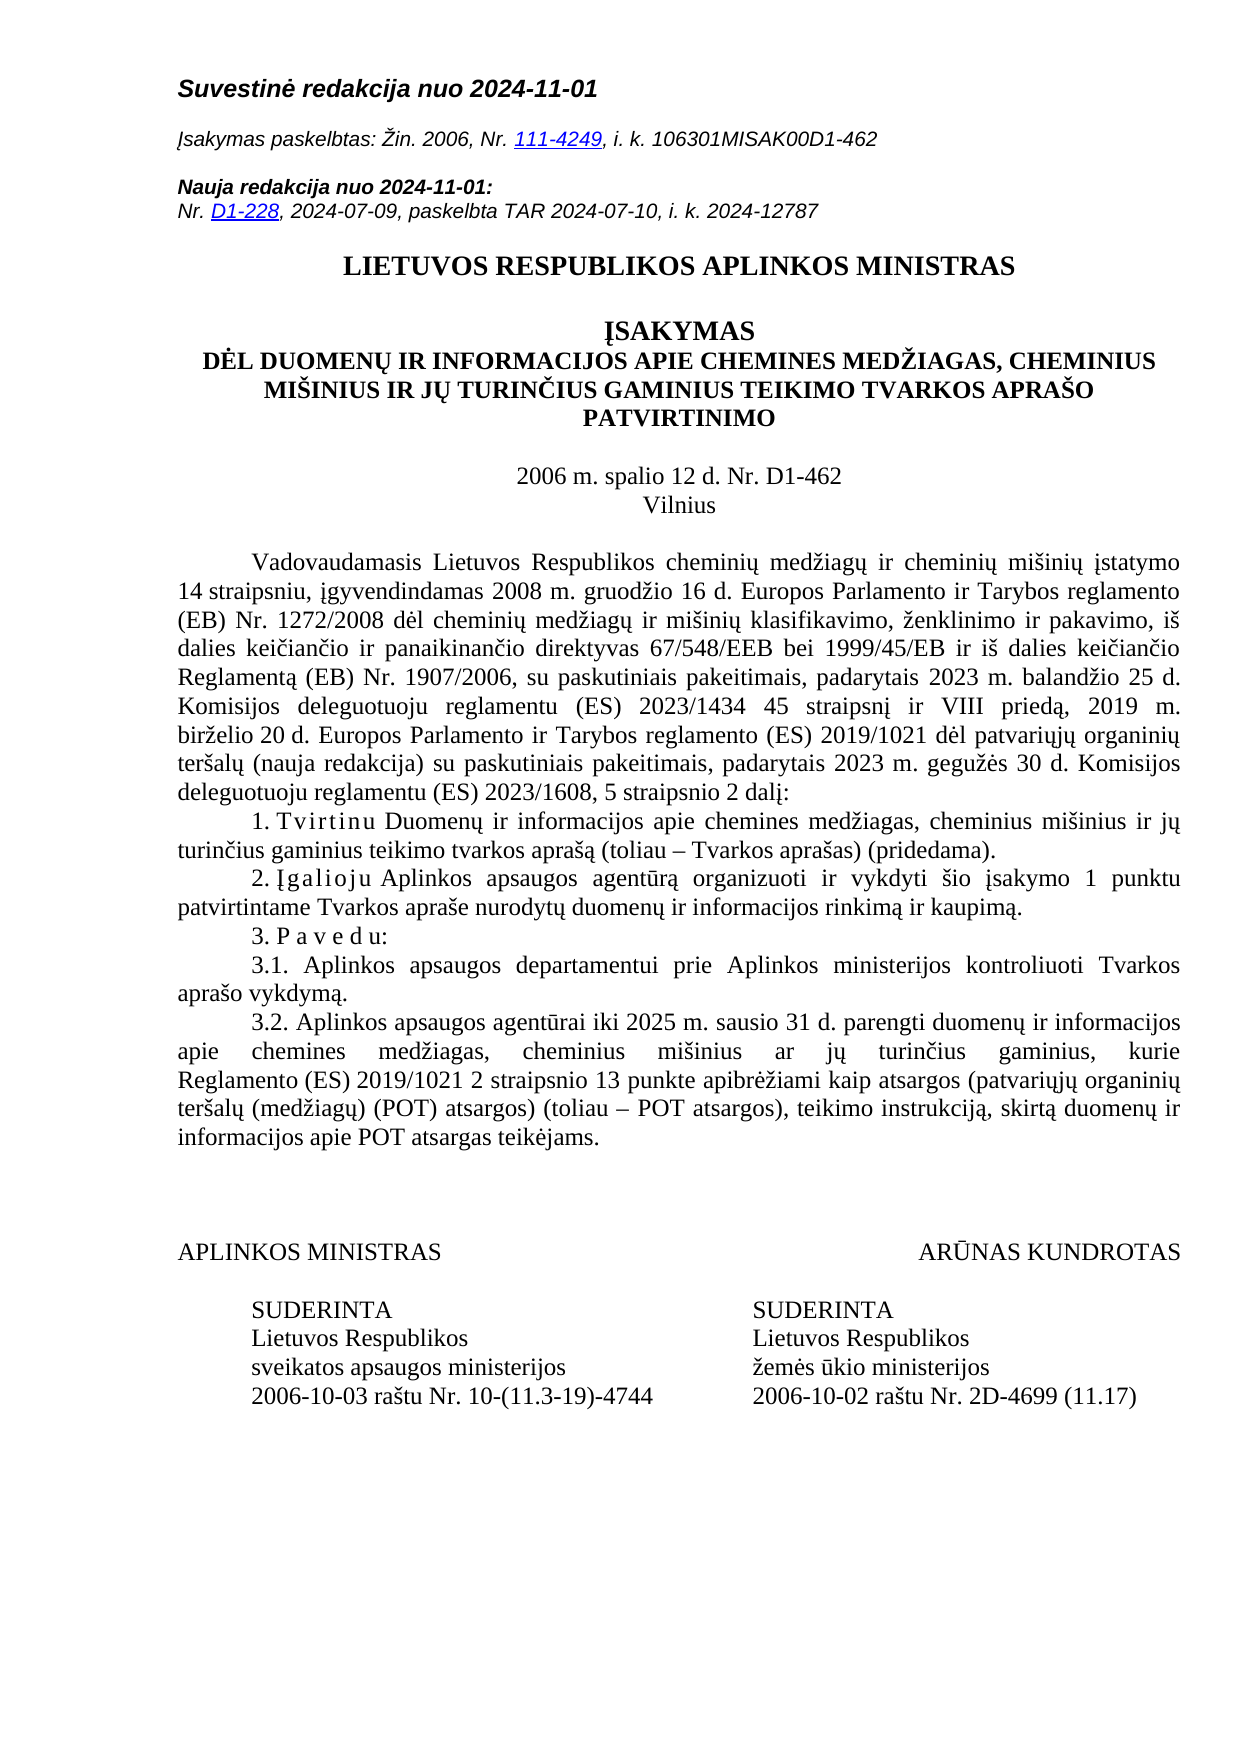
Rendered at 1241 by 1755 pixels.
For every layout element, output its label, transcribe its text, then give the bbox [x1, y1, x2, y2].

text Nauja redakcija nuo 2024-11-01: [177, 174, 1181, 198]
text Vadovaudamasis Lietuvos Respublikos cheminių medžiagų ir cheminių mišinių įstatymo 14 straipsniu, įgyvendindamas 2008 m. gruodžio 16 d. Europos Parlamento ir Tarybos reglamento (EB) Nr. 1272/2008 dėl cheminių medžiagų ir mišinių klasifikavimo, ženklinimo ir pakavimo, iš dalies keičiančio ir panaikinančio direktyvas 67/548/EEB bei 1999/45/EB ir iš dalies keičiančio Reglamentą (EB) Nr. 1907/2006, su paskutiniais pakeitimais, padarytais 2023 m. balandžio 25 d. Komisijos deleguotuoju reglamentu (ES) 2023/1434 45 straipsnį ir VIII priedą, 2019 m. birželio 20 d. Europos Parlamento ir Tarybos reglamento (ES) 2019/1021 dėl patvariųjų organinių teršalų (nauja redakcija) su paskutiniais pakeitimais, padarytais 2023 m. gegužės 30 d. Komisijos deleguotuoju reglamentu (ES) 2023/1608, 5 straipsnio 2 dalį: [177, 547, 1181, 806]
text 3.2. Aplinkos apsaugos agentūrai iki 2025 m. sausio 31 d. parengti duomenų ir informacijos apie chemines medžiagas, cheminius mišinius ar jų turinčius gaminius, kurie Reglamento (ES) 2019/1021 2 straipsnio 13 punkte apibrėžiami kaip atsargos (patvariųjų organinių teršalų (medžiagų) (POT) atsargos) (toliau – POT atsargos), teikimo instrukciją, skirtą duomenų ir informacijos apie POT atsargas teikėjams. [177, 1007, 1181, 1151]
text Nr. D1-228, 2024-07-09, paskelbta TAR 2024-07-10, i. k. 2024-12787 [177, 198, 1181, 222]
text 3.1. Aplinkos apsaugos departamentui prie Aplinkos ministerijos kontroliuoti Tvarkos aprašo vykdymą. [177, 950, 1181, 1007]
text Suvestinė redakcija nuo 2024-11-01 [177, 74, 1181, 103]
text 2. Įgalioju Aplinkos apsaugos agentūrą organizuoti ir vykdyti šio įsakymo 1 punktu patvirtintame Tvarkos apraše nurodytų duomenų ir informacijos rinkimą ir kaupimą. [177, 863, 1181, 921]
text Vilnius [177, 490, 1181, 518]
text SUDERINTA SUDERINTA [177, 1295, 1181, 1323]
text Lietuvos Respublikos Lietuvos Respublikos [177, 1323, 1181, 1352]
text LIETUVOS RESPUBLIKOS APLINKOS MINISTRAS [177, 249, 1181, 281]
text DĖL DUOMENŲ IR INFORMACIJOS APIE CHEMINES MEDŽIAGAS, CHEMINIUS MIŠINIUS IR JŲ TURINČIUS GAMINIUS TEIKIMO TVARKOS APRAŠO PATVIRTINIMO [177, 346, 1181, 432]
text sveikatos apsaugos ministerijos žemės ūkio ministerijos [177, 1352, 1181, 1381]
text ĮSAKYMAS [177, 313, 1181, 346]
text APLINKOS MINISTRAS ARŪNAS KUNDROTAS [177, 1237, 1181, 1266]
text 2006 m. spalio 12 d. Nr. D1-462 [177, 461, 1181, 490]
text 1. Tvirtinu Duomenų ir informacijos apie chemines medžiagas, cheminius mišinius ir jų turinčius gaminius teikimo tvarkos aprašą (toliau – Tvarkos aprašas) (pridedama). [177, 806, 1181, 863]
text 3. P a v e d u: [177, 921, 1181, 950]
text 2006-10-03 raštu Nr. 10-(11.3-19)-4744 2006-10-02 raštu Nr. 2D-4699 (11.17) [177, 1381, 1181, 1410]
text Įsakymas paskelbtas: Žin. 2006, Nr. 111-4249, i. k. 106301MISAK00D1-462 [177, 127, 1181, 151]
